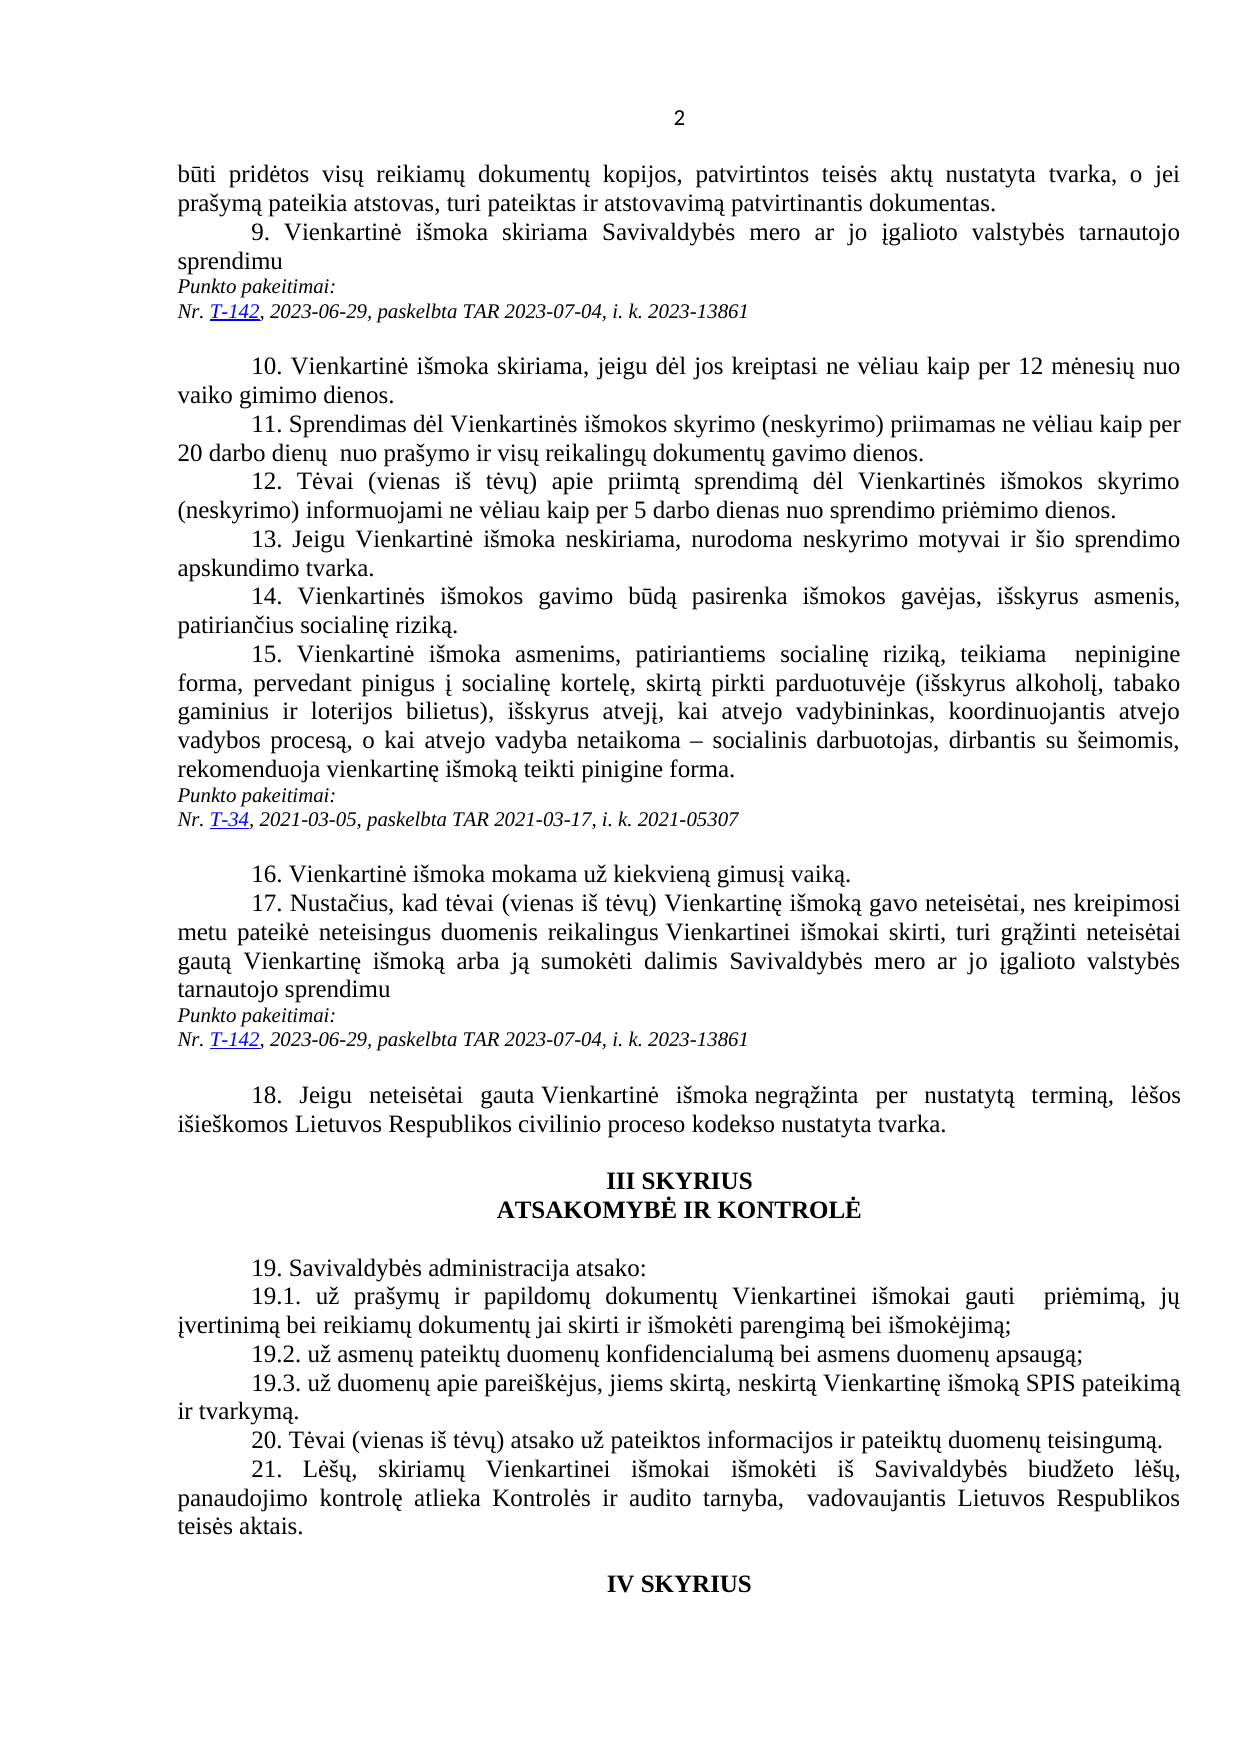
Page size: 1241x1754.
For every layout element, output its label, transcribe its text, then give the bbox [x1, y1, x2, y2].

text 18. Jeigu neteisėtai gauta Vienkartinė išmoka negrąžinta per nustatytą terminą, lėšos išieškomos Lietuvos Respublikos civilinio proceso kodekso nustatyta tvarka. [177, 1080, 1181, 1138]
text 9. Vienkartinė išmoka skiriama Savivaldybės mero ar jo įgalioto valstybės tarnautojo sprendimu [177, 217, 1181, 274]
text III SKYRIUS [177, 1166, 1181, 1195]
text 14. Vienkartinės išmokos gavimo būdą pasirenka išmokos gavėjas, išskyrus asmenis, patiriančius socialinę riziką. [177, 581, 1181, 639]
text Nr. T-142, 2023-06-29, paskelbta TAR 2023-07-04, i. k. 2023-13861 [177, 1027, 1181, 1051]
text IV SKYRIUS [177, 1569, 1181, 1598]
text 10. Vienkartinė išmoka skiriama, jeigu dėl jos kreiptasi ne vėliau kaip per 12 mėnesių nuo vaiko gimimo dienos. [177, 351, 1181, 409]
text 20. Tėvai (vienas iš tėvų) atsako už pateiktos informacijos ir pateiktų duomenų teisingumą. [177, 1425, 1181, 1454]
text 15. Vienkartinė išmoka asmenims, patiriantiems socialinę riziką, teikiama nepinigine forma, pervedant pinigus į socialinę kortelę, skirtą pirkti parduotuvėje (išskyrus alkoholį, tabako gaminius ir loterijos bilietus), išskyrus atvejį, kai atvejo vadybininkas, koordinuojantis atvejo vadybos procesą, o kai atvejo vadyba netaikoma – socialinis darbuotojas, dirbantis su šeimomis, rekomenduoja vienkartinę išmoką teikti pinigine forma. [177, 639, 1181, 783]
text 19. Savivaldybės administracija atsako: [177, 1253, 1181, 1281]
text 11. Sprendimas dėl Vienkartinės išmokos skyrimo (neskyrimo) priimamas ne vėliau kaip per 20 darbo dienų nuo prašymo ir visų reikalingų dokumentų gavimo dienos. [177, 409, 1181, 466]
text 12. Tėvai (vienas iš tėvų) apie priimtą sprendimą dėl Vienkartinės išmokos skyrimo (neskyrimo) informuojami ne vėliau kaip per 5 darbo dienas nuo sprendimo priėmimo dienos. [177, 466, 1181, 524]
text Punkto pakeitimai: [177, 783, 1181, 807]
text 16. Vienkartinė išmoka mokama už kiekvieną gimusį vaiką. [177, 859, 1181, 888]
text 19.1. už prašymų ir papildomų dokumentų Vienkartinei išmokai gauti priėmimą, jų įvertinimą bei reikiamų dokumentų jai skirti ir išmokėti parengimą bei išmokėjimą; [177, 1281, 1181, 1339]
text 19.2. už asmenų pateiktų duomenų konfidencialumą bei asmens duomenų apsaugą; [177, 1339, 1181, 1368]
text Punkto pakeitimai: [177, 1003, 1181, 1027]
text 17. Nustačius, kad tėvai (vienas iš tėvų) Vienkartinę išmoką gavo neteisėtai, nes kreipimosi metu pateikė neteisingus duomenis reikalingus Vienkartinei išmokai skirti, turi grąžinti neteisėtai gautą Vienkartinę išmoką arba ją sumokėti dalimis Savivaldybės mero ar jo įgalioto valstybės tarnautojo sprendimu [177, 888, 1181, 1003]
text būti pridėtos visų reikiamų dokumentų kopijos, patvirtintos teisės aktų nustatyta tvarka, o jei prašymą pateikia atstovas, turi pateiktas ir atstovavimą patvirtinantis dokumentas. [177, 159, 1181, 217]
text Nr. T-34, 2021-03-05, paskelbta TAR 2021-03-17, i. k. 2021-05307 [177, 807, 1181, 831]
text 21. Lėšų, skiriamų Vienkartinei išmokai išmokėti iš Savivaldybės biudžeto lėšų, panaudojimo kontrolę atlieka Kontrolės ir audito tarnyba, vadovaujantis Lietuvos Respublikos teisės aktais. [177, 1454, 1181, 1540]
text 13. Jeigu Vienkartinė išmoka neskiriama, nurodoma neskyrimo motyvai ir šio sprendimo apskundimo tvarka. [177, 524, 1181, 581]
text ATSAKOMYBĖ IR KONTROLĖ [177, 1195, 1181, 1224]
text Punkto pakeitimai: [177, 274, 1181, 298]
text Nr. T-142, 2023-06-29, paskelbta TAR 2023-07-04, i. k. 2023-13861 [177, 298, 1181, 323]
text 19.3. už duomenų apie pareiškėjus, jiems skirtą, neskirtą Vienkartinę išmoką SPIS pateikimą ir tvarkymą. [177, 1368, 1181, 1425]
